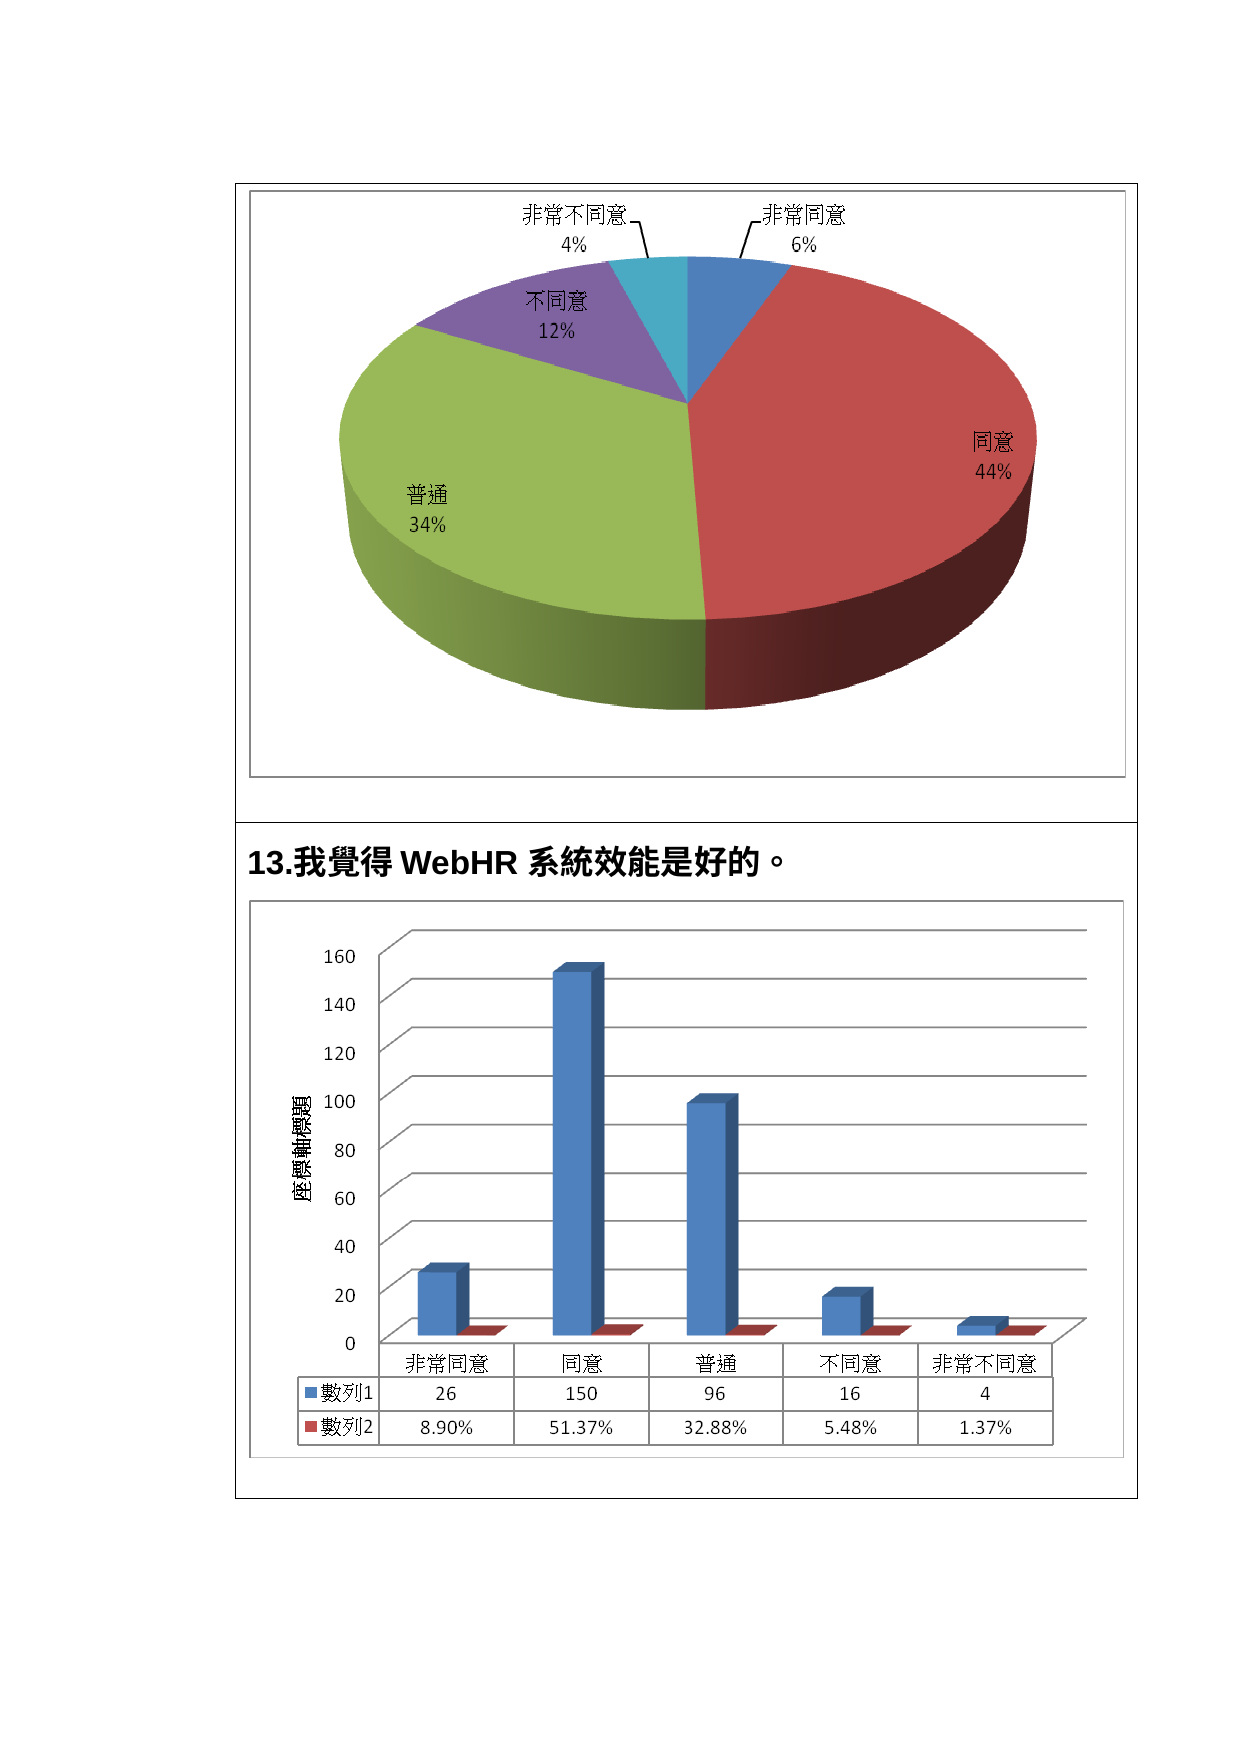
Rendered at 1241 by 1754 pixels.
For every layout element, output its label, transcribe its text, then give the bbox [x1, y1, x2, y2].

table_cell [236, 184, 1137, 822]
table_cell 我覺得WebHR 系統效能是好的。 [236, 823, 1137, 1498]
picture [248, 900, 1124, 1458]
picture [248, 190, 1126, 778]
